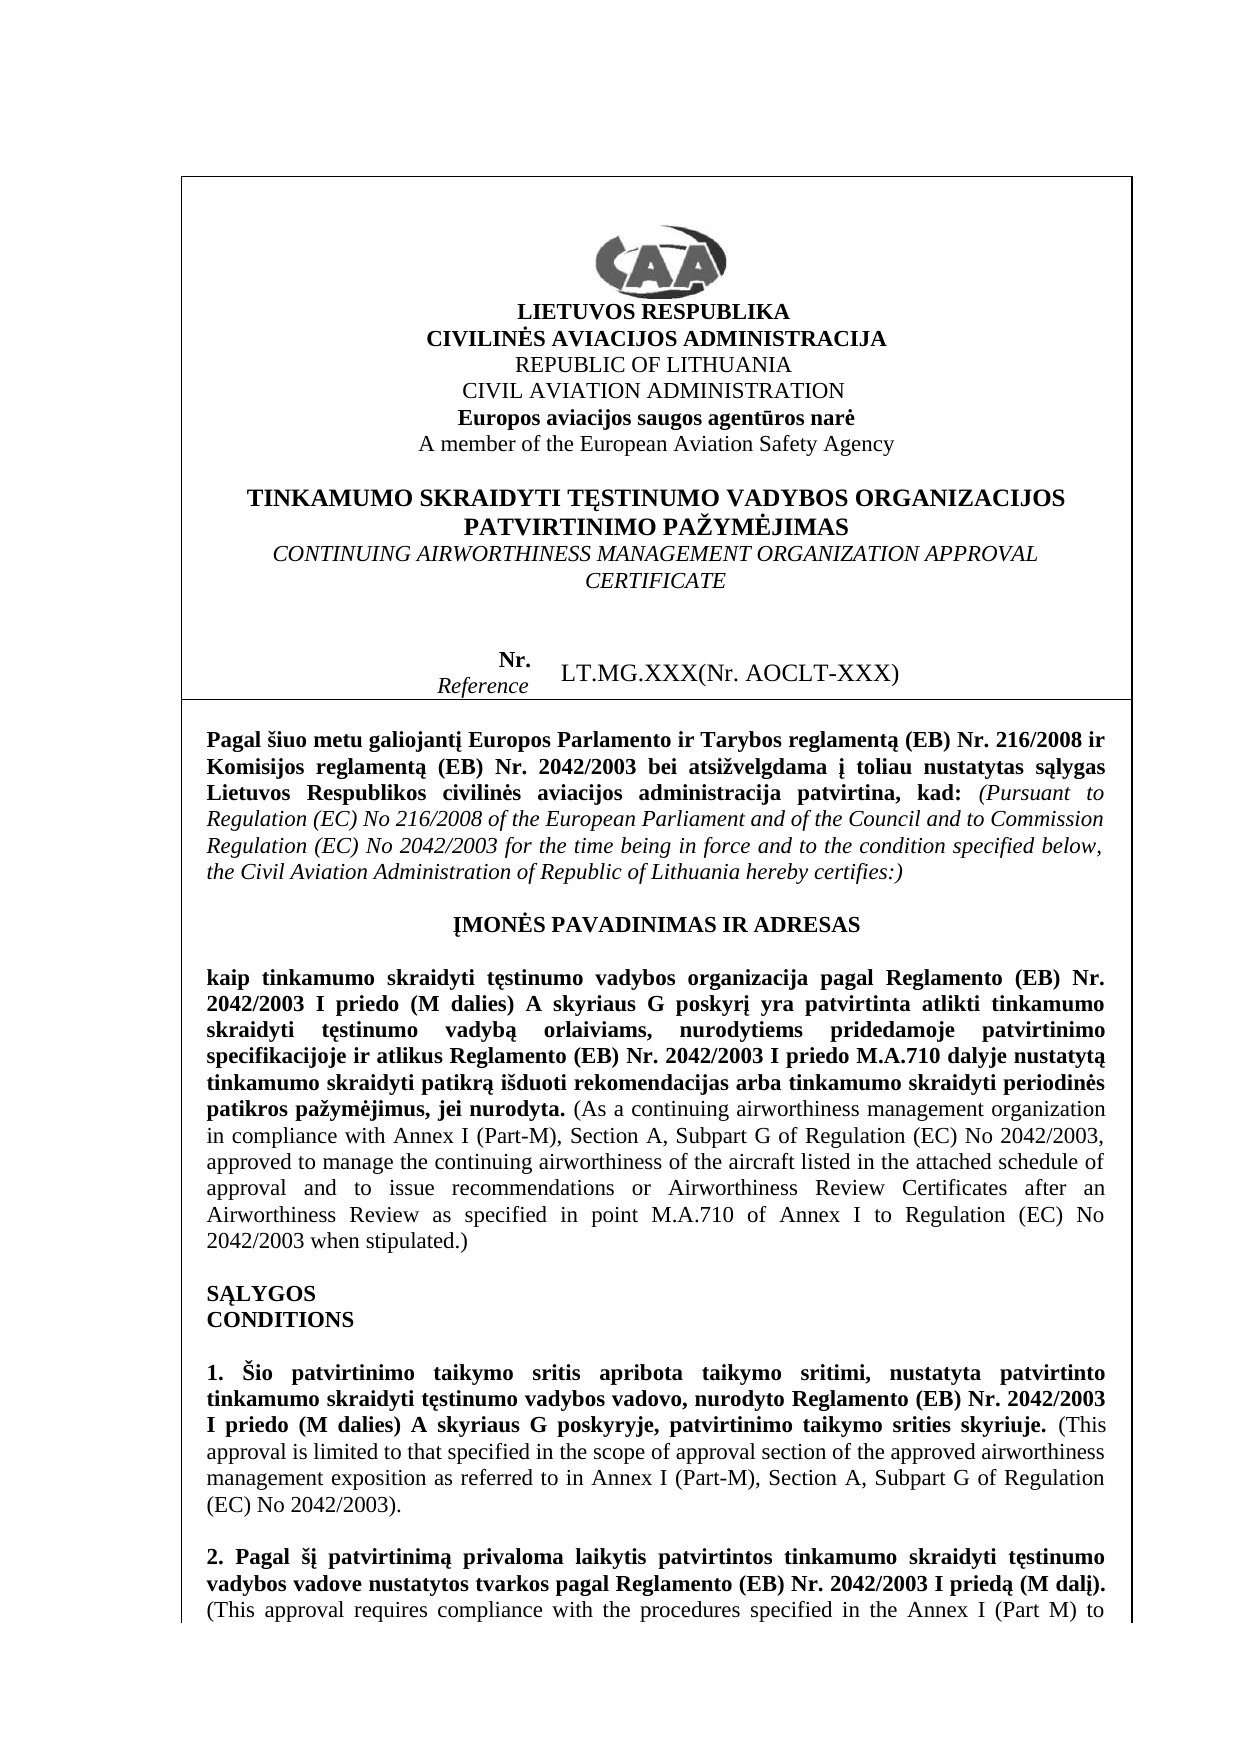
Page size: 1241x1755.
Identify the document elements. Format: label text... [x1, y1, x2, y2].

table_cell Pagal šiuo metu galiojantį Europos Parlamento ir Tarybos reglamentą (EB) Nr. 216/2008 ir Komisijos reglamentą (EB) Nr. 2042/2003 bei atsižvelgdama į toliau nustatytas sąlygas Lietuvos Respublikos civilinės aviacijos administracija patvirtina, kad: (Pursuant to Regulation (EC) No 216/2008 of the European Parliament and of the Council and to Commission Regulation (EC) No 2042/2003 for the time being in force and to the condition specified below, the Civil Aviation Administration of Republic of Lithuania hereby certifies:) [182, 700, 1131, 911]
table_cell Nr. Reference [182, 646, 556, 698]
table_header (CAA ženklas) LIETUVOS RESPUBLIKA CIVILINĖS AVIACIJOS ADMINISTRACIJA REPUBLIC OF LITHUANIA CIVIL AVIATION ADMINISTRATION Europos aviacijos saugos agentūros narė A member of the European Aviation Safety Agency TINKAMUMO SKRAIDYTI TĘSTINUMO VADYBOS ORGANIZACIJOS PATVIRTINIMO PAŽYMĖJIMAS CONTINUING AIRWORTHINESS MANAGEMENT ORGANIZATION APPROVAL CERTIFICATE [182, 177, 1131, 646]
table_cell ĮMONĖS PAVADINIMAS IR ADRESAS kaip tinkamumo skraidyti tęstinumo vadybos organizacija pagal Reglamento (EB) Nr. 2042/2003 I priedo (M dalies) A skyriaus G poskyrį yra patvirtinta atlikti tinkamumo skraidyti tęstinumo vadybą orlaiviams, nurodytiems pridedamoje patvirtinimo specifikacijoje ir atlikus Reglamento (EB) Nr. 2042/2003 I priedo M.A.710 dalyje nustatytą tinkamumo skraidyti patikrą išduoti rekomendacijas arba tinkamumo skraidyti periodinės patikros pažymėjimus, jei nurodyta. (As a continuing airworthiness management organization in compliance with Annex I (Part-M), Section A, Subpart G of Regulation (EC) No 2042/2003, approved to manage the continuing airworthiness of the aircraft listed in the attached schedule of approval and to issue recommendations or Airworthiness Review Certificates after an Airworthiness Review as specified in point M.A.710 of Annex I to Regulation (EC) No 2042/2003 when stipulated.) SĄLYGOS CONDITIONS 1. Šio patvirtinimo taikymo sritis apribota taikymo sritimi, nustatyta patvirtinto tinkamumo skraidyti tęstinumo vadybos vadovo, nurodyto Reglamento (EB) Nr. 2042/2003 I priedo (M dalies) A skyriaus G poskyryje, patvirtinimo taikymo srities skyriuje. (This approval is limited to that specified in the scope of approval section of the approved airworthiness management exposition as referred to in Annex I (Part-M), Section A, Subpart G of Regulation (EC) No 2042/2003). 2. Pagal šį patvirtinimą privaloma laikytis patvirtintos tinkamumo skraidyti tęstinumo vadybos vadove nustatytos tvarkos pagal Reglamento (EB) Nr. 2042/2003 I priedą (M dalį). (This approval requires compliance with the procedures specified in the Annex I (Part M) to [182, 911, 1131, 1622]
table_cell LT.MG.XXX(Nr. AOCLT-XXX) [556, 646, 1131, 698]
